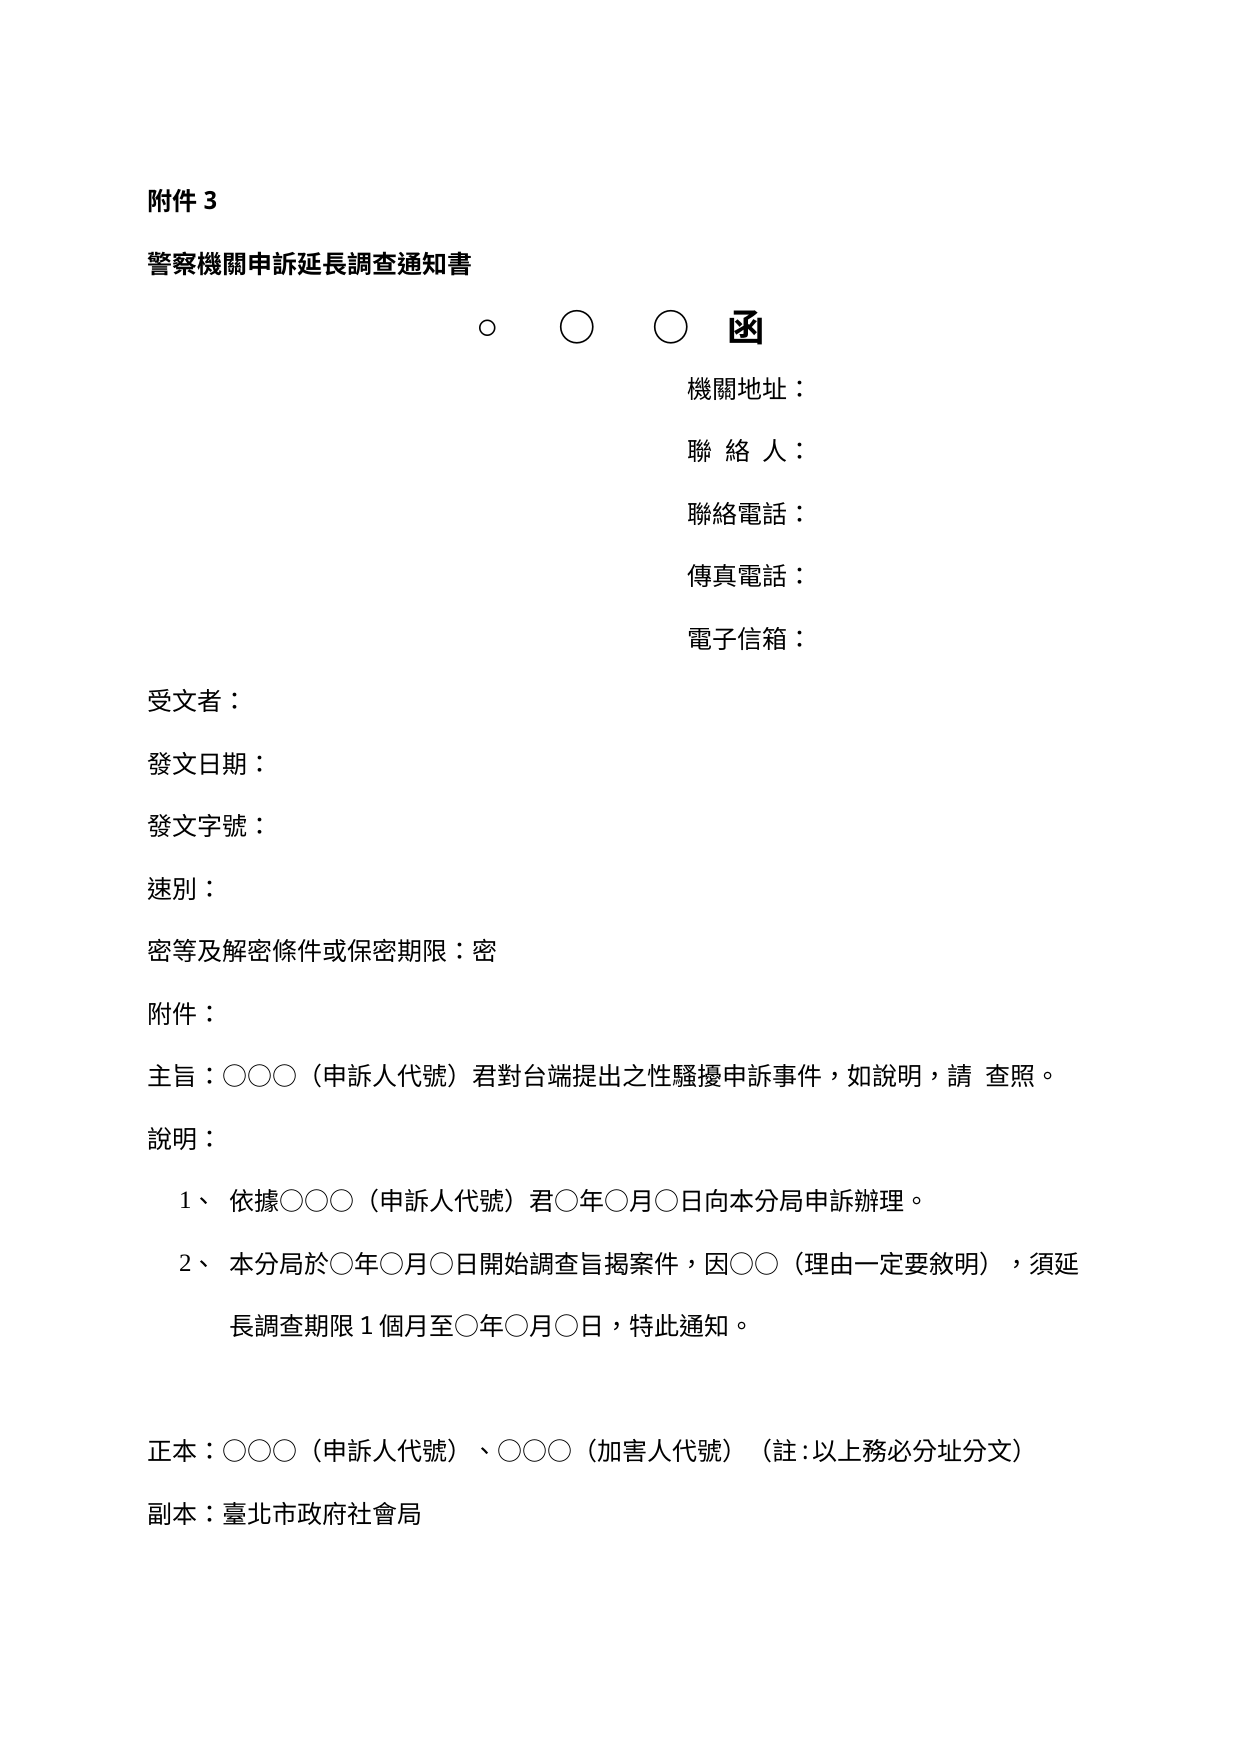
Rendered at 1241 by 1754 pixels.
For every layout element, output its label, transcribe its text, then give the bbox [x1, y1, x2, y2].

text ○ ○ ○ 函 [148, 283, 1092, 346]
text 附件： [148, 971, 1092, 1033]
text 副本：臺北市政府社會局 [148, 1471, 1092, 1533]
text 警察機關申訴延長調查通知書 [148, 221, 1092, 283]
list 本分局於○年○月○日開始調查旨揭案件，因○○（理由一定要敘明），須延長調查期限1個月至○年○月○日，特此通知。 [179, 1221, 1092, 1346]
text 附件3 [148, 158, 1092, 221]
text 主旨：○○○（申訴人代號）君對台端提出之性騷擾申訴事件，如說明，請 查照。 [148, 1033, 1092, 1096]
text 密等及解密條件或保密期限：密 [148, 908, 1092, 971]
text 傳真電話： [408, 533, 1092, 596]
text 聯 絡 人： [408, 408, 1092, 471]
text 電子信箱： [408, 596, 1092, 658]
text 發文字號： [148, 783, 1092, 846]
text 受文者： [148, 658, 1092, 721]
text 發文日期： [148, 721, 1092, 783]
text 正本：○○○（申訴人代號）、○○○（加害人代號）（註:以上務必分址分文） [148, 1408, 1092, 1471]
text 速別： [148, 846, 1092, 908]
text 聯絡電話： [408, 471, 1092, 533]
text 機關地址： [408, 346, 1092, 408]
list 依據○○○（申訴人代號）君○年○月○日向本分局申訴辦理。 [179, 1158, 1092, 1221]
text 說明： [148, 1096, 1092, 1158]
